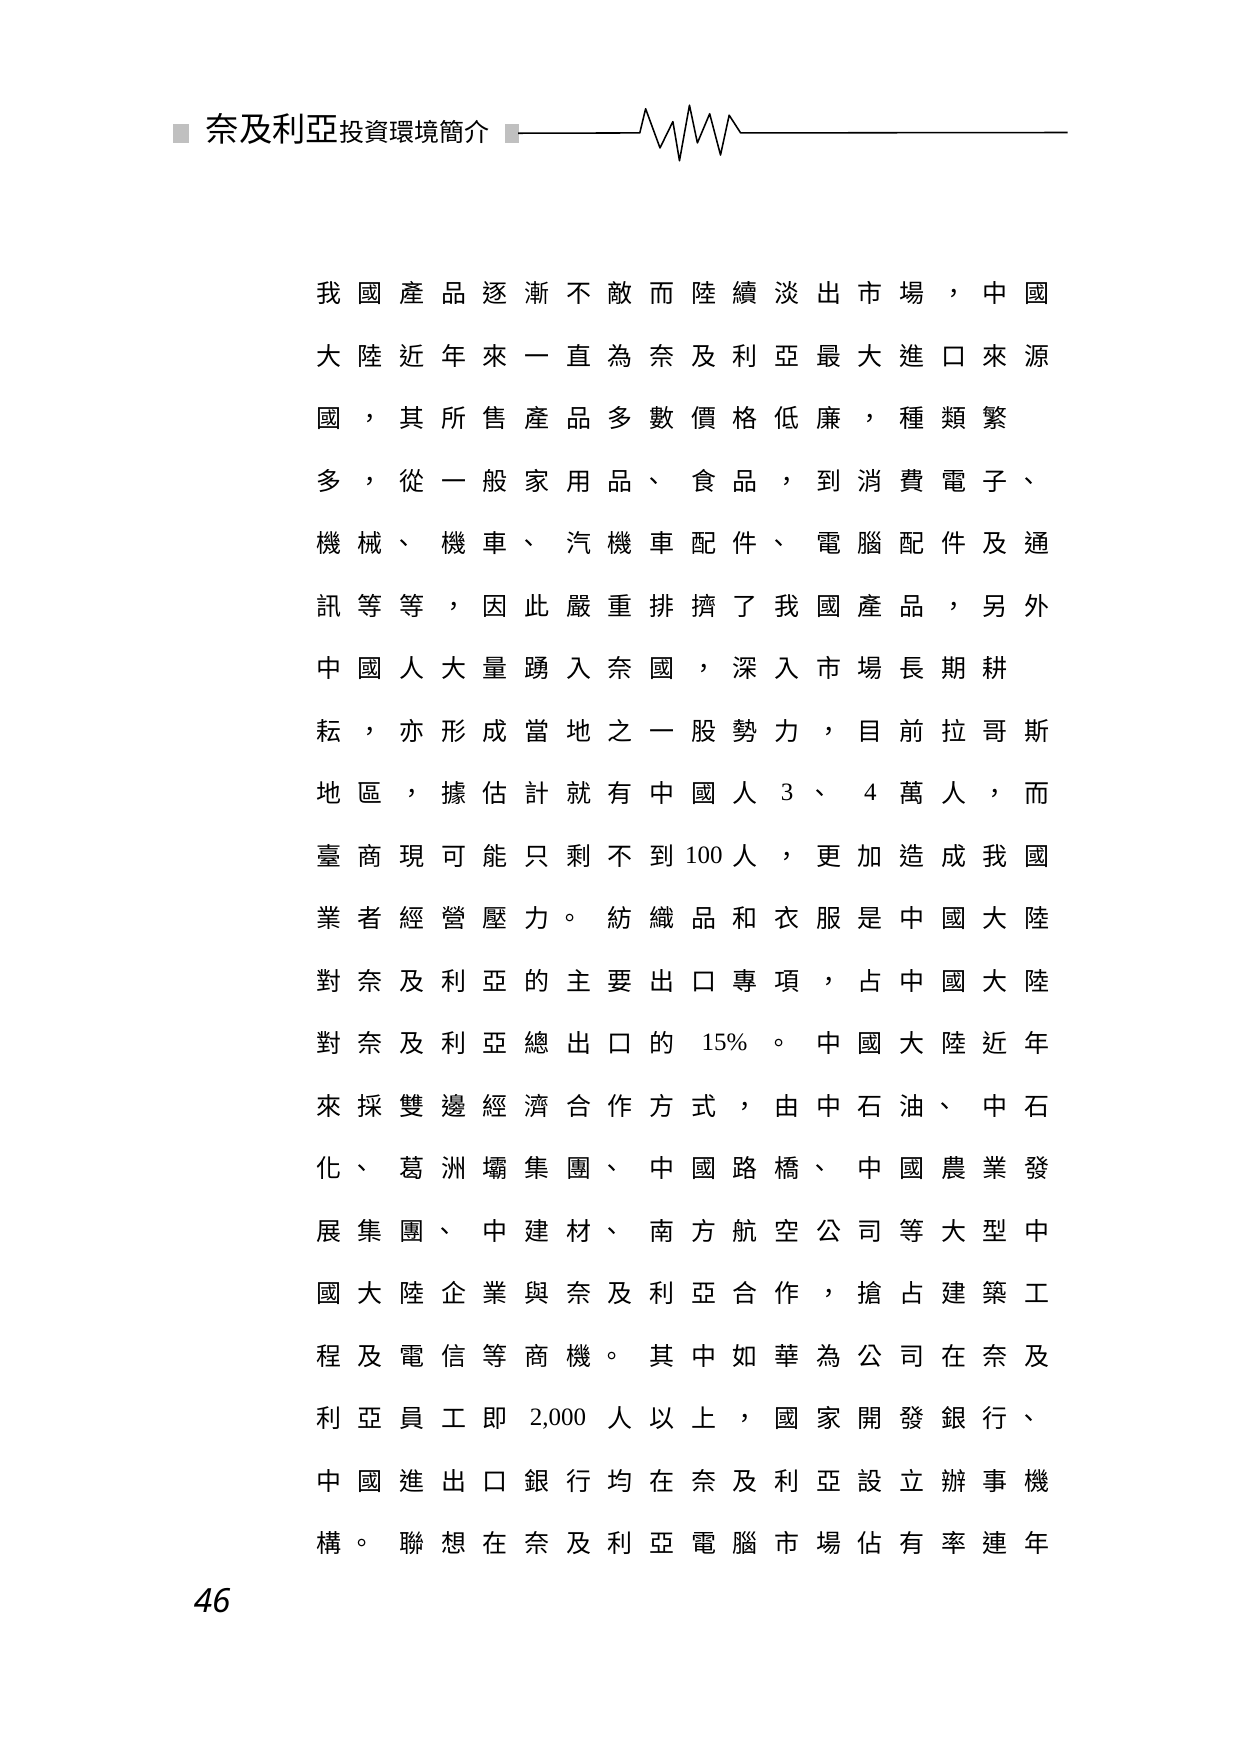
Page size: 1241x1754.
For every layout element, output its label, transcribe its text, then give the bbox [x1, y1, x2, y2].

text 我國產品逐漸不敵而陸續淡出市場，中國大陸近年來一直為奈及利亞最大進口來源國，其所售產品多數價格低廉，種類繁多，從一般家用品、食品，到消費電子、機械、機車、汽機車配件、電腦配件及通訊等等，因此嚴重排擠了我國產品，另外中國人大量踴入奈國，深入市場長期耕耘，亦形成當地之一股勢力，目前拉哥斯地區，據估計就有中國人3、4萬人，而臺商現可能只剩不到100人，更加造成我國業者經營壓力。紡織品和衣服是中國大陸對奈及利亞的主要出口專項，占中國大陸對奈及利亞總出口的15%。中國大陸近年來採雙邊經濟合作方式，由中石油、中石化、葛洲壩集團、中國路橋、中國農業發展集團、中建材、南方航空公司等大型中國大陸企業與奈及利亞合作，搶占建築工程及電信等商機。其中如華為公司在奈及利亞員工即2,000人以上，國家開發銀行、中國進出口銀行均在奈及利亞設立辦事機構。聯想在奈及利亞電腦市場佔有率連年 [281, 250, 1058, 1563]
